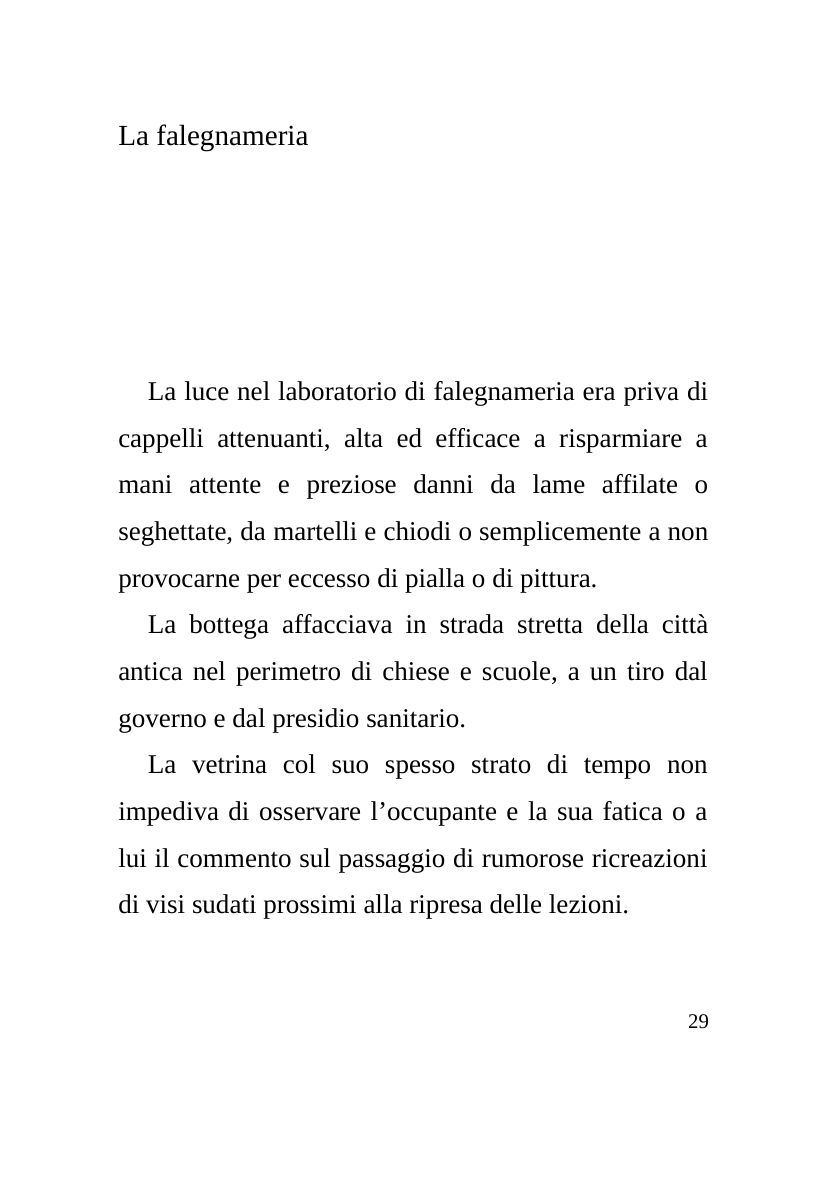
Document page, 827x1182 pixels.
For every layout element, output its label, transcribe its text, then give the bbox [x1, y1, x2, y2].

subtitle La falegnameria [118, 118, 709, 152]
text La luce nel laboratorio di falegnameria era priva di cappelli attenuanti, alta ed efficace a risparmiare a mani attente e preziose danni da lame affilate o seghettate, da martelli e chiodi o semplicemente a non provocarne per eccesso di pialla o di pittura. [118, 375, 709, 593]
text La vetrina col suo spesso strato di tempo non impediva di osservare l’occupante e la sua fatica o a lui il commento sul passaggio di rumorose ricreazioni di visi sudati prossimi alla ripresa delle lezioni. [118, 748, 709, 919]
text La bottega affacciava in strada stretta della città antica nel perimetro di chiese e scuole, a un tiro dal governo e dal presidio sanitario. [118, 608, 709, 733]
